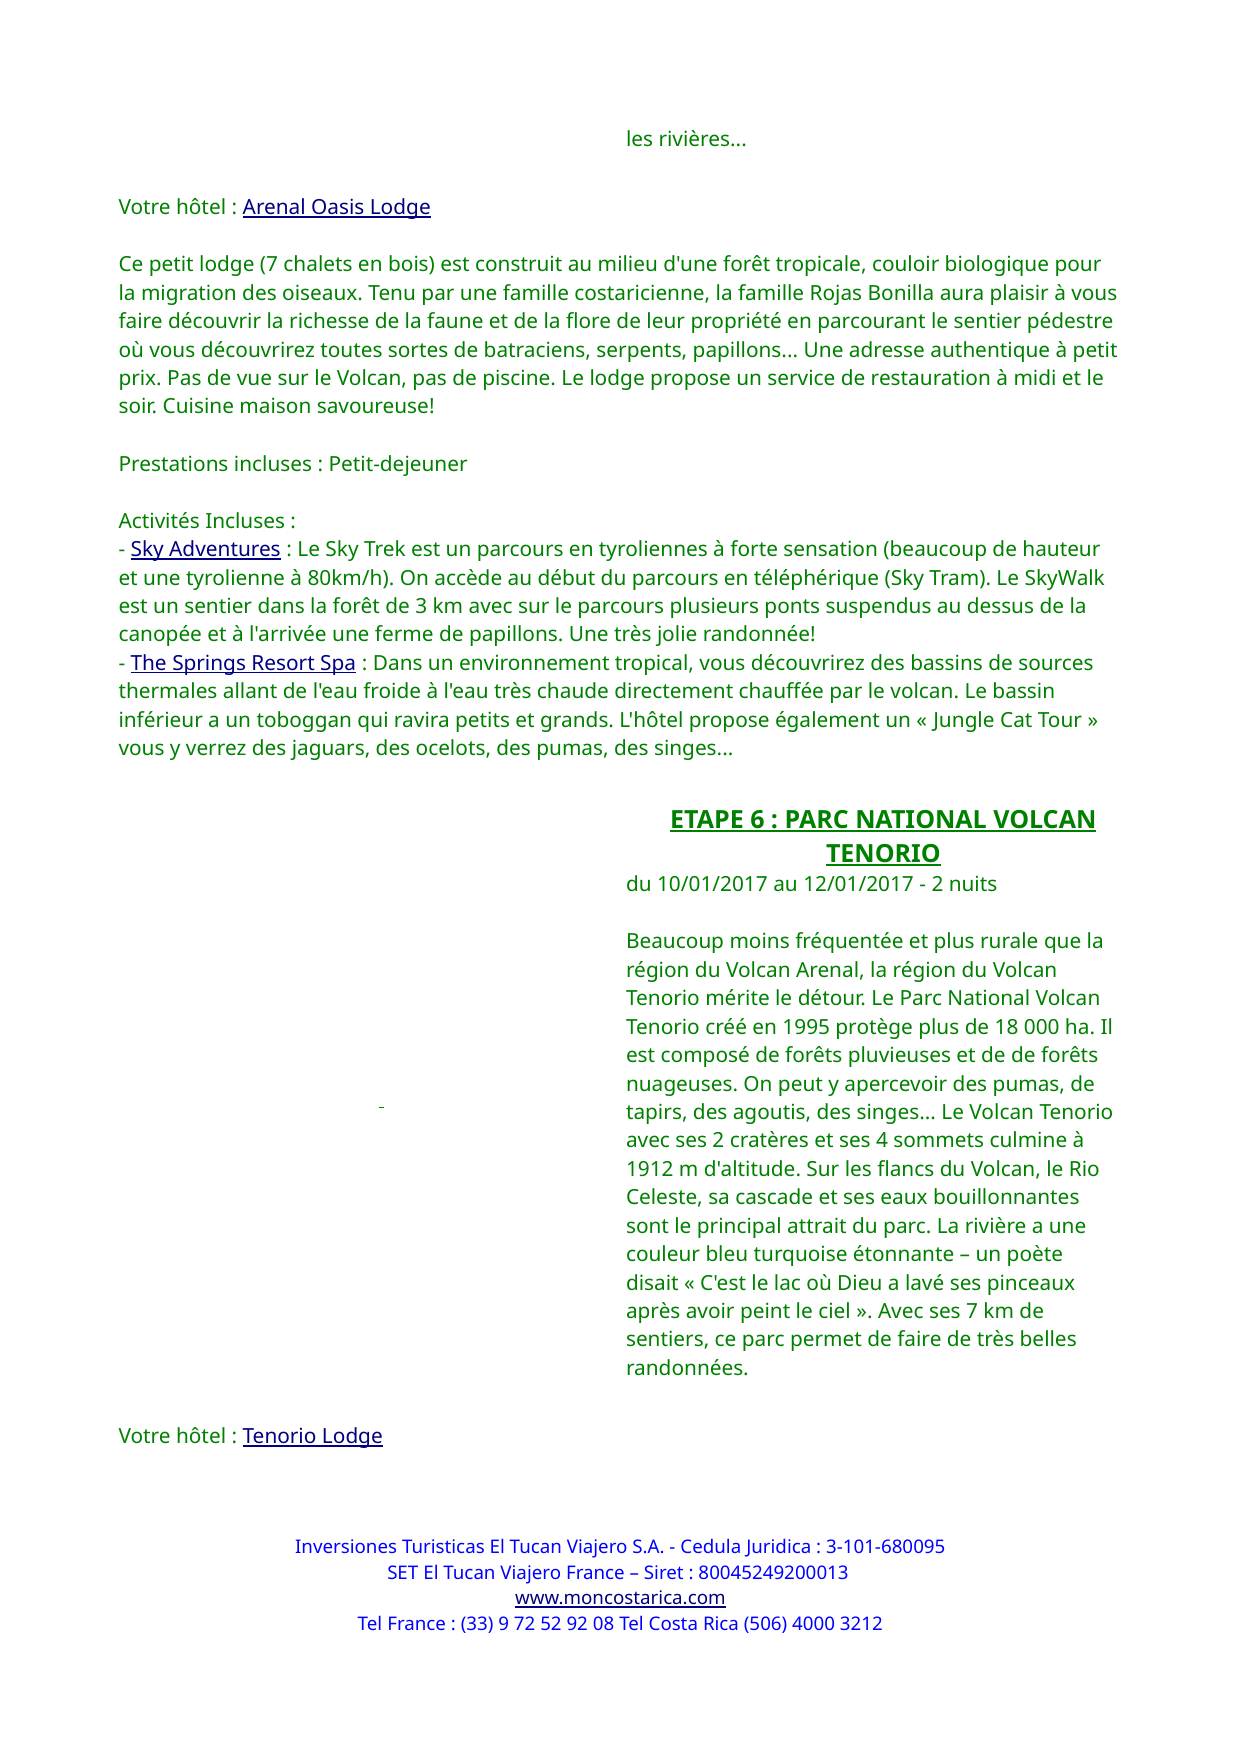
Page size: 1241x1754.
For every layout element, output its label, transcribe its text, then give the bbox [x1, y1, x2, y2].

text - The Springs Resort Spa : Dans un environnement tropical, vous découvrirez des bassins de sources thermales allant de l'eau froide à l'eau très chaude directement chauffée par le volcan. Le bassin inférieur a un toboggan qui ravira petits et grands. L'hôtel propose également un « Jungle Cat Tour » vous y verrez des jaguars, des ocelots, des pumas, des singes... [118, 648, 1122, 762]
text Activités Incluses : [118, 506, 1122, 534]
table_header [118, 118, 620, 158]
text Votre hôtel : Tenorio Lodge [118, 1421, 1122, 1450]
text Votre hôtel : Arenal Oasis Lodge [118, 192, 1122, 221]
text Prestations incluses : Petit-dejeuner [118, 449, 1122, 477]
text - Sky Adventures : Le Sky Trek est un parcours en tyroliennes à forte sensation (beaucoup de hauteur et une tyrolienne à 80km/h). On accède au début du parcours en téléphérique (Sky Tram). Le SkyWalk est un sentier dans la forêt de 3 km avec sur le parcours plusieurs ponts suspendus au dessus de la canopée et à l'arrivée une ferme de papillons. Une très jolie randonnée! [118, 534, 1122, 648]
text Ce petit lodge (7 chalets en bois) est construit au milieu d'une forêt tropicale, couloir biologique pour la migration des oiseaux. Tenu par une famille costaricienne, la famille Rojas Bonilla aura plaisir à vous faire découvrir la richesse de la faune et de la flore de leur propriété en parcourant le sentier pédestre où vous découvrirez toutes sortes de batraciens, serpents, papillons... Une adresse authentique à petit prix. Pas de vue sur le Volcan, pas de piscine. Le lodge propose un service de restauration à midi et le soir. Cuisine maison savoureuse! [118, 249, 1122, 420]
table_header les rivières... [620, 118, 1122, 158]
table_header [118, 796, 620, 1387]
table_header ETAPE 6 : PARC NATIONAL VOLCAN TENORIO du 10/01/2017 au 12/01/2017 - 2 nuits Beaucoup moins fréquentée et plus rurale que la région du Volcan Arenal, la région du Volcan Tenorio mérite le détour. Le Parc National Volcan Tenorio créé en 1995 protège plus de 18 000 ha. Il est composé de forêts pluvieuses et de de forêts nuageuses. On peut y apercevoir des pumas, de tapirs, des agoutis, des singes... Le Volcan Tenorio avec ses 2 cratères et ses 4 sommets culmine à 1912 m d'altitude. Sur les flancs du Volcan, le Rio Celeste, sa cascade et ses eaux bouillonnantes sont le principal attrait du parc. La rivière a une couleur bleu turquoise étonnante – un poète disait « C'est le lac où Dieu a lavé ses pinceaux après avoir peint le ciel ». Avec ses 7 km de sentiers, ce parc permet de faire de très belles randonnées. [620, 796, 1122, 1387]
